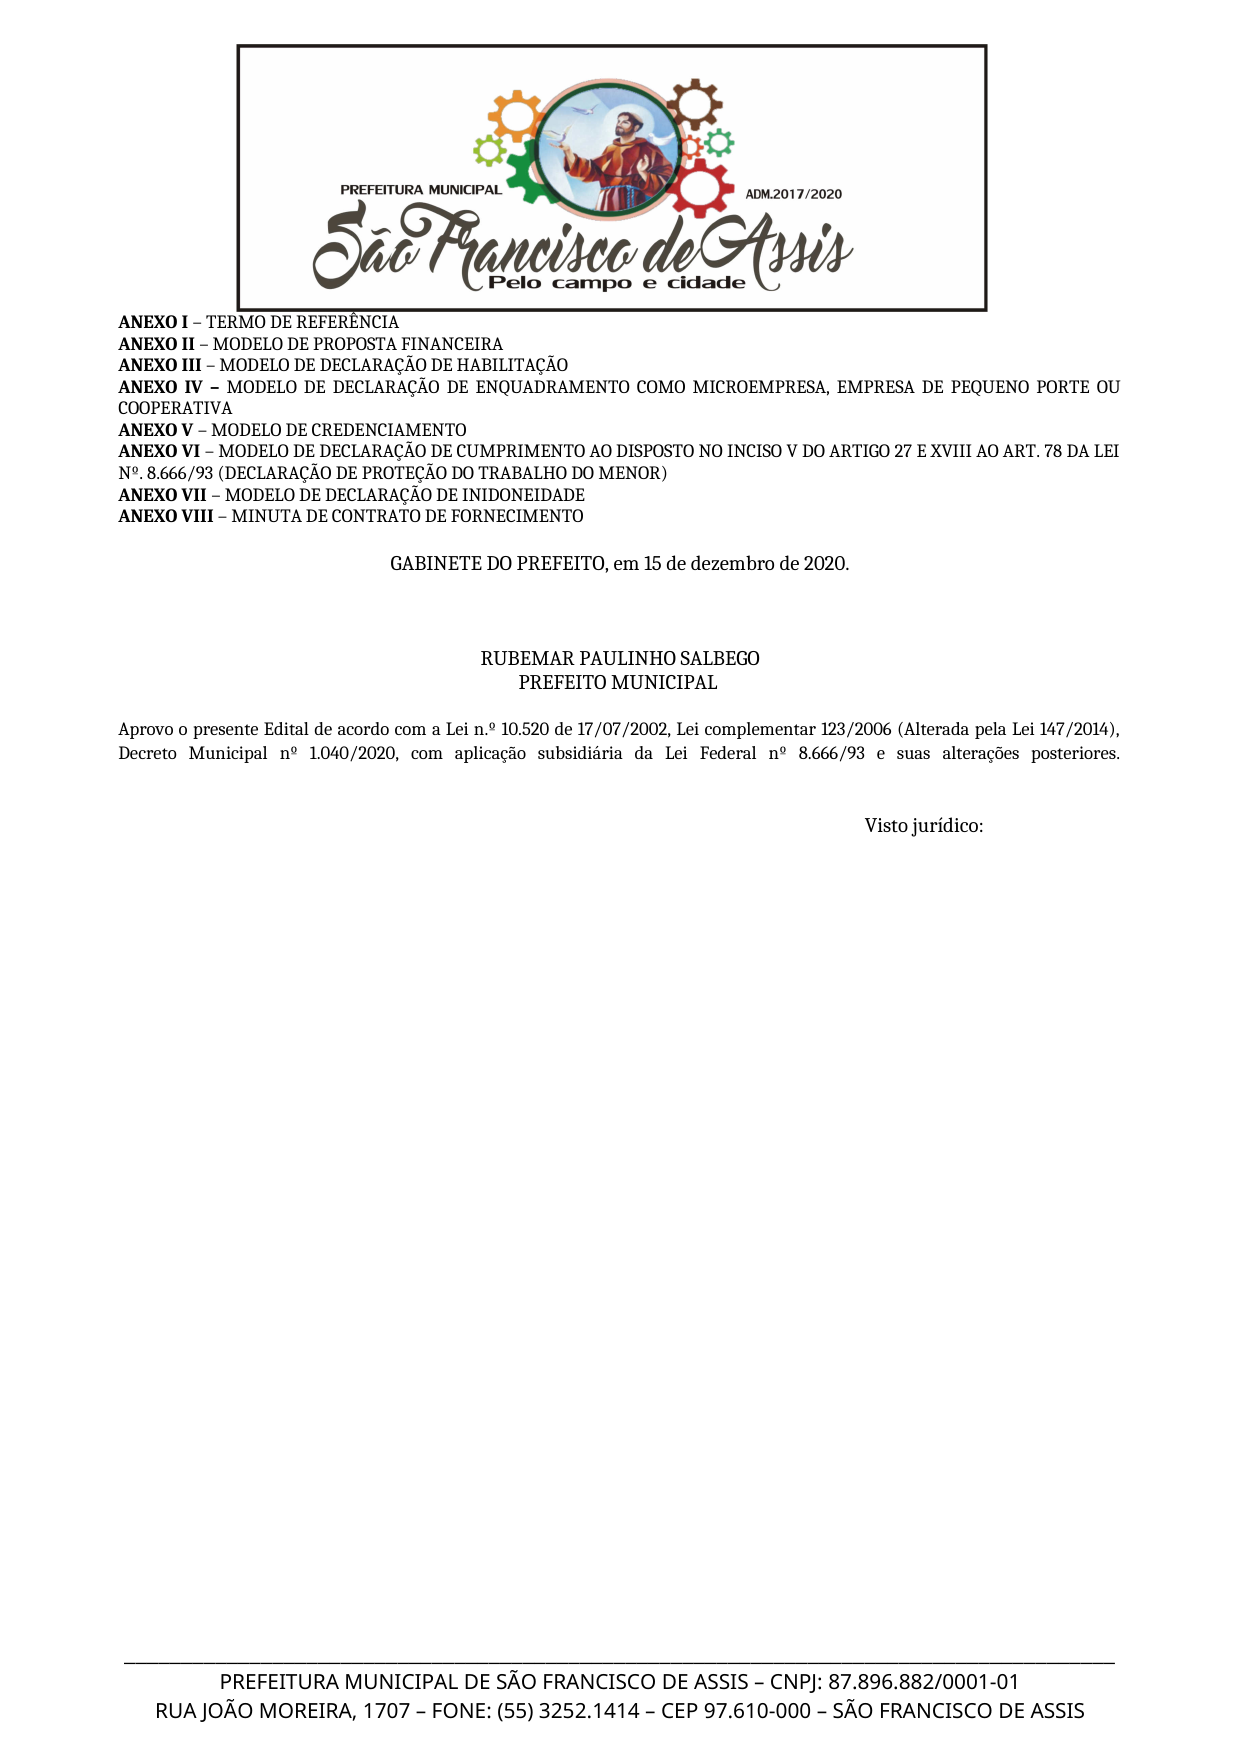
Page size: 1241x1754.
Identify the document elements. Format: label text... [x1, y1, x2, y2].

text ANEXO III – MODELO DE DECLARAÇÃO DE HABILITAÇÃO [118, 355, 1122, 376]
text ANEXO V – MODELO DE CREDENCIAMENTO [118, 419, 1122, 441]
text ANEXO II – MODELO DE PROPOSTA FINANCEIRA [118, 333, 1122, 355]
text ANEXO I – TERMO DE REFERÊNCIA [118, 312, 1122, 333]
text PREFEITO MUNICIPAL [118, 671, 1122, 695]
text ANEXO IV – MODELO DE DECLARAÇÃO DE ENQUADRAMENTO COMO MICROEMPRESA, EMPRESA DE PEQUENO PORTE OU COOPERATIVA [118, 376, 1122, 419]
text GABINETE DO PREFEITO, em 15 de dezembro de 2020. [118, 551, 1122, 575]
text Visto jurídico: [118, 813, 1122, 837]
text ANEXO VIII – MINUTA DE CONTRATO DE FORNECIMENTO [118, 506, 1122, 527]
text ANEXO VII – MODELO DE DECLARAÇÃO DE INIDONEIDADE [118, 484, 1122, 506]
text ANEXO VI – MODELO DE DECLARAÇÃO DE CUMPRIMENTO AO DISPOSTO NO INCISO V DO ARTIGO 27 E XVIII AO ART. 78 DA LEI Nº. 8.666/93 (DECLARAÇÃO DE PROTEÇÃO DO TRABALHO DO MENOR) [118, 441, 1122, 484]
text RUBEMAR PAULINHO SALBEGO [118, 647, 1122, 671]
text Aprovo o presente Edital de acordo com a Lei n.º 10.520 de 17/07/2002, Lei complementar 123/2006 (Alterada pela Lei 147/2014), Decreto Municipal nº 1.040/2020, com aplicação subsidiária da Lei Federal nº 8.666/93 e suas alterações posteriores. [118, 719, 1122, 788]
